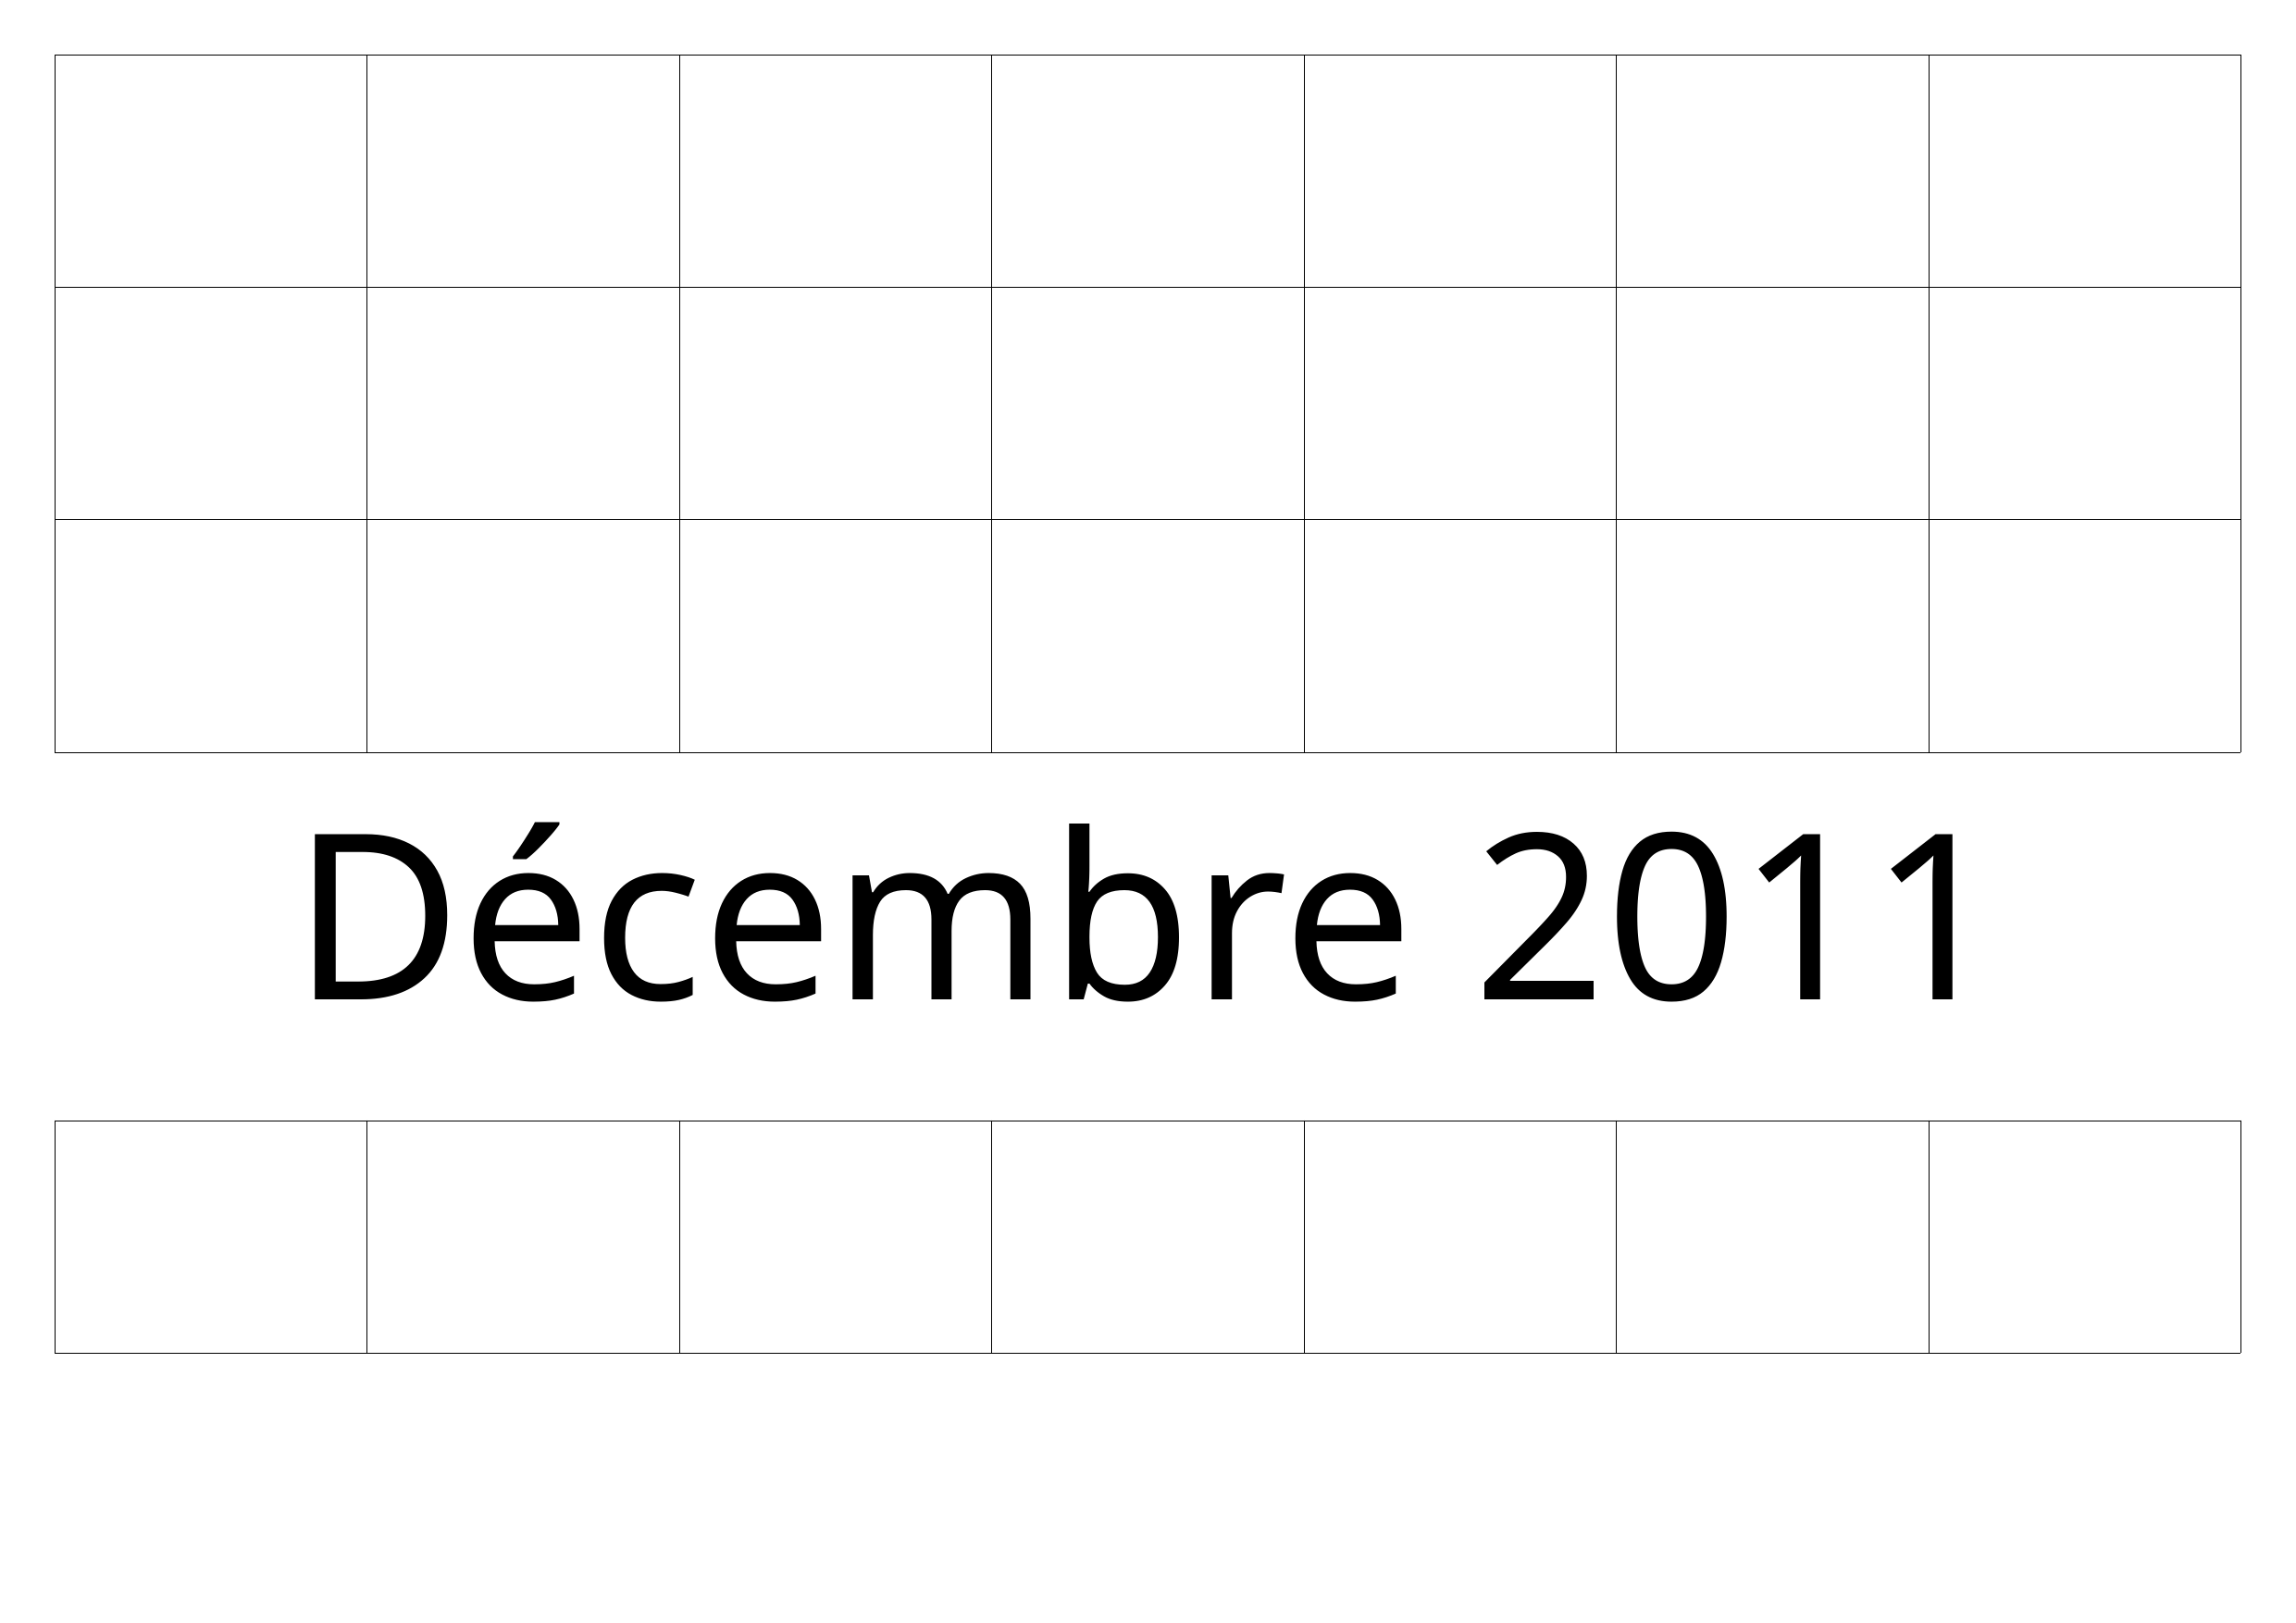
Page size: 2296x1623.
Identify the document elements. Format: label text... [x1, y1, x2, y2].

table_cell [992, 56, 1304, 287]
table_cell [56, 56, 366, 287]
table_cell [367, 56, 679, 287]
table_header [1617, 1121, 1929, 1353]
table_header [680, 1121, 991, 1353]
table_cell [680, 56, 991, 287]
table_cell [1617, 520, 1929, 751]
table_cell [680, 520, 991, 751]
table_cell [367, 520, 679, 751]
table_header [56, 1121, 366, 1353]
table_header [992, 1121, 1304, 1353]
table_header [367, 1121, 679, 1353]
table_cell [1617, 56, 1929, 287]
table_cell [1617, 288, 1929, 519]
table_cell [992, 288, 1304, 519]
table_cell [1305, 56, 1616, 287]
table_cell [680, 288, 991, 519]
table_header [1305, 1121, 1616, 1353]
table_cell [1305, 520, 1616, 751]
table_cell [1930, 56, 2240, 287]
table_cell [1930, 520, 2240, 751]
text Décembre 2011 [55, 753, 2240, 1067]
table_header [1930, 1121, 2240, 1353]
table_cell [56, 520, 366, 751]
table_cell [367, 288, 679, 519]
table_cell [992, 520, 1304, 751]
table_cell [56, 288, 366, 519]
table_cell [1305, 288, 1616, 519]
table_cell [1930, 288, 2240, 519]
